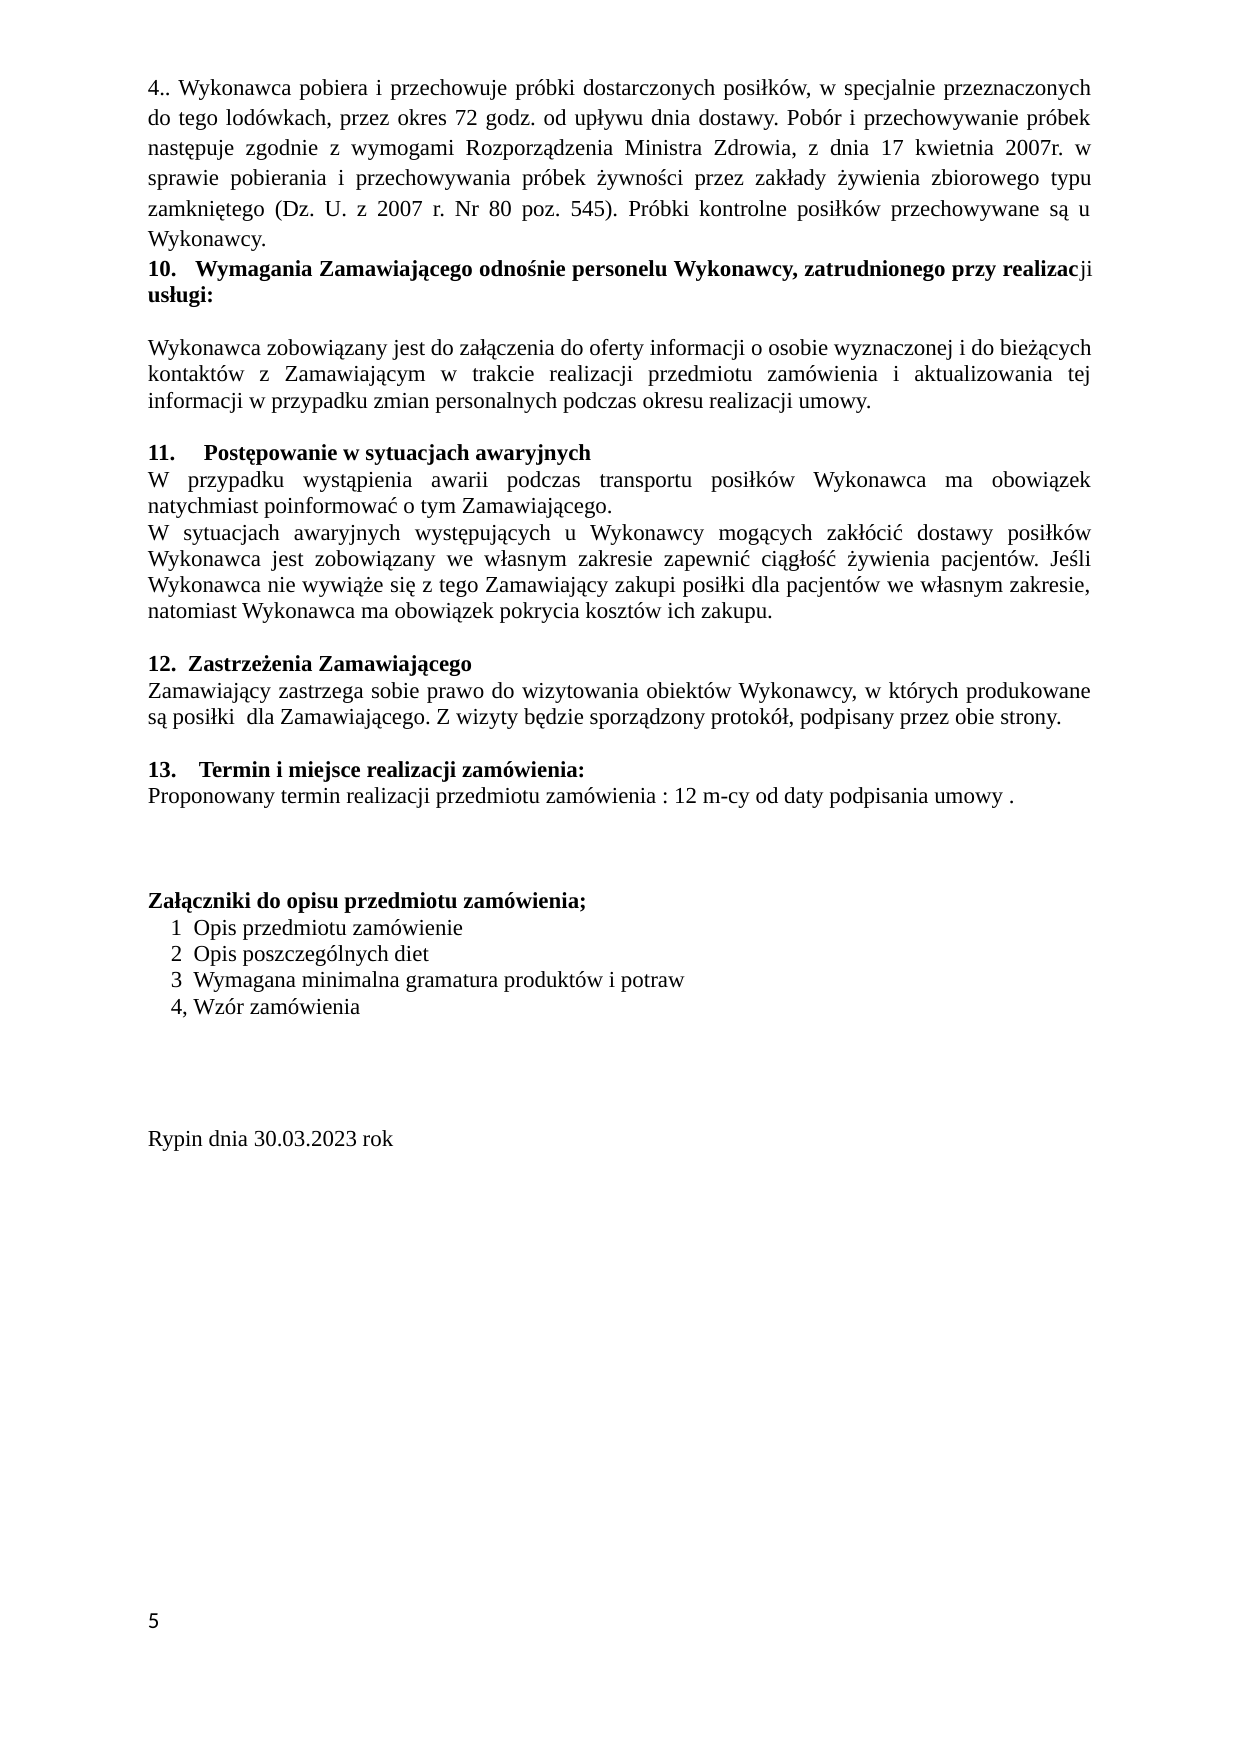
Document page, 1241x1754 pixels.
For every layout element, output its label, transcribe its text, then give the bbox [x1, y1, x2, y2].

text 3 Wymagana minimalna gramatura produktów i potraw [148, 967, 1093, 993]
text Załączniki do opisu przedmiotu zamówienia; [148, 887, 1093, 914]
text 11. Postępowanie w sytuacjach awaryjnych [148, 439, 1093, 466]
text 10. Wymagania Zamawiającego odnośnie personelu Wykonawcy, zatrudnionego przy realizacji usługi: [148, 255, 1093, 308]
text 4, Wzór zamówienia [148, 993, 1093, 1019]
text Zamawiający zastrzega sobie prawo do wizytowania obiektów Wykonawcy, w których produkowane są posiłki dla Zamawiającego. Z wizyty będzie sporządzony protokół, podpisany przez obie strony. [148, 677, 1093, 729]
text 4.. Wykonawca pobiera i przechowuje próbki dostarczonych posiłków, w specjalnie przeznaczonych do tego lodówkach, przez okres 72 godz. od upływu dnia dostawy. Pobór i przechowywanie próbek następuje zgodnie z wymogami Rozporządzenia Ministra Zdrowia, z dnia 17 kwietnia 2007r. w sprawie pobierania i przechowywania próbek żywności przez zakłady żywienia zbiorowego typu zamkniętego (Dz. U. z 2007 r. Nr 80 poz. 545). Próbki kontrolne posiłków przechowywane są u Wykonawcy. [148, 74, 1093, 251]
text 2 Opis poszczególnych diet [148, 940, 1093, 967]
text W sytuacjach awaryjnych występujących u Wykonawcy mogących zakłócić dostawy posiłków Wykonawca jest zobowiązany we własnym zakresie zapewnić ciągłość żywienia pacjentów. Jeśli Wykonawca nie wywiąże się z tego Zamawiający zakupi posiłki dla pacjentów we własnym zakresie, natomiast Wykonawca ma obowiązek pokrycia kosztów ich zakupu. [148, 518, 1093, 624]
text Rypin dnia 30.03.2023 rok [148, 1125, 1093, 1151]
text Proponowany termin realizacji przedmiotu zamówienia : 12 m-cy od daty podpisania umowy . [148, 782, 1093, 808]
text 1 Opis przedmiotu zamówienie [148, 914, 1093, 940]
text Wykonawca zobowiązany jest do załączenia do oferty informacji o osobie wyznaczonej i do bieżących kontaktów z Zamawiającym w trakcie realizacji przedmiotu zamówienia i aktualizowania tej informacji w przypadku zmian personalnych podczas okresu realizacji umowy. [148, 334, 1093, 413]
text W przypadku wystąpienia awarii podczas transportu posiłków Wykonawca ma obowiązek natychmiast poinformować o tym Zamawiającego. [148, 466, 1093, 518]
text 12. Zastrzeżenia Zamawiającego [148, 650, 1093, 677]
text 13. Termin i miejsce realizacji zamówienia: [148, 756, 1093, 782]
